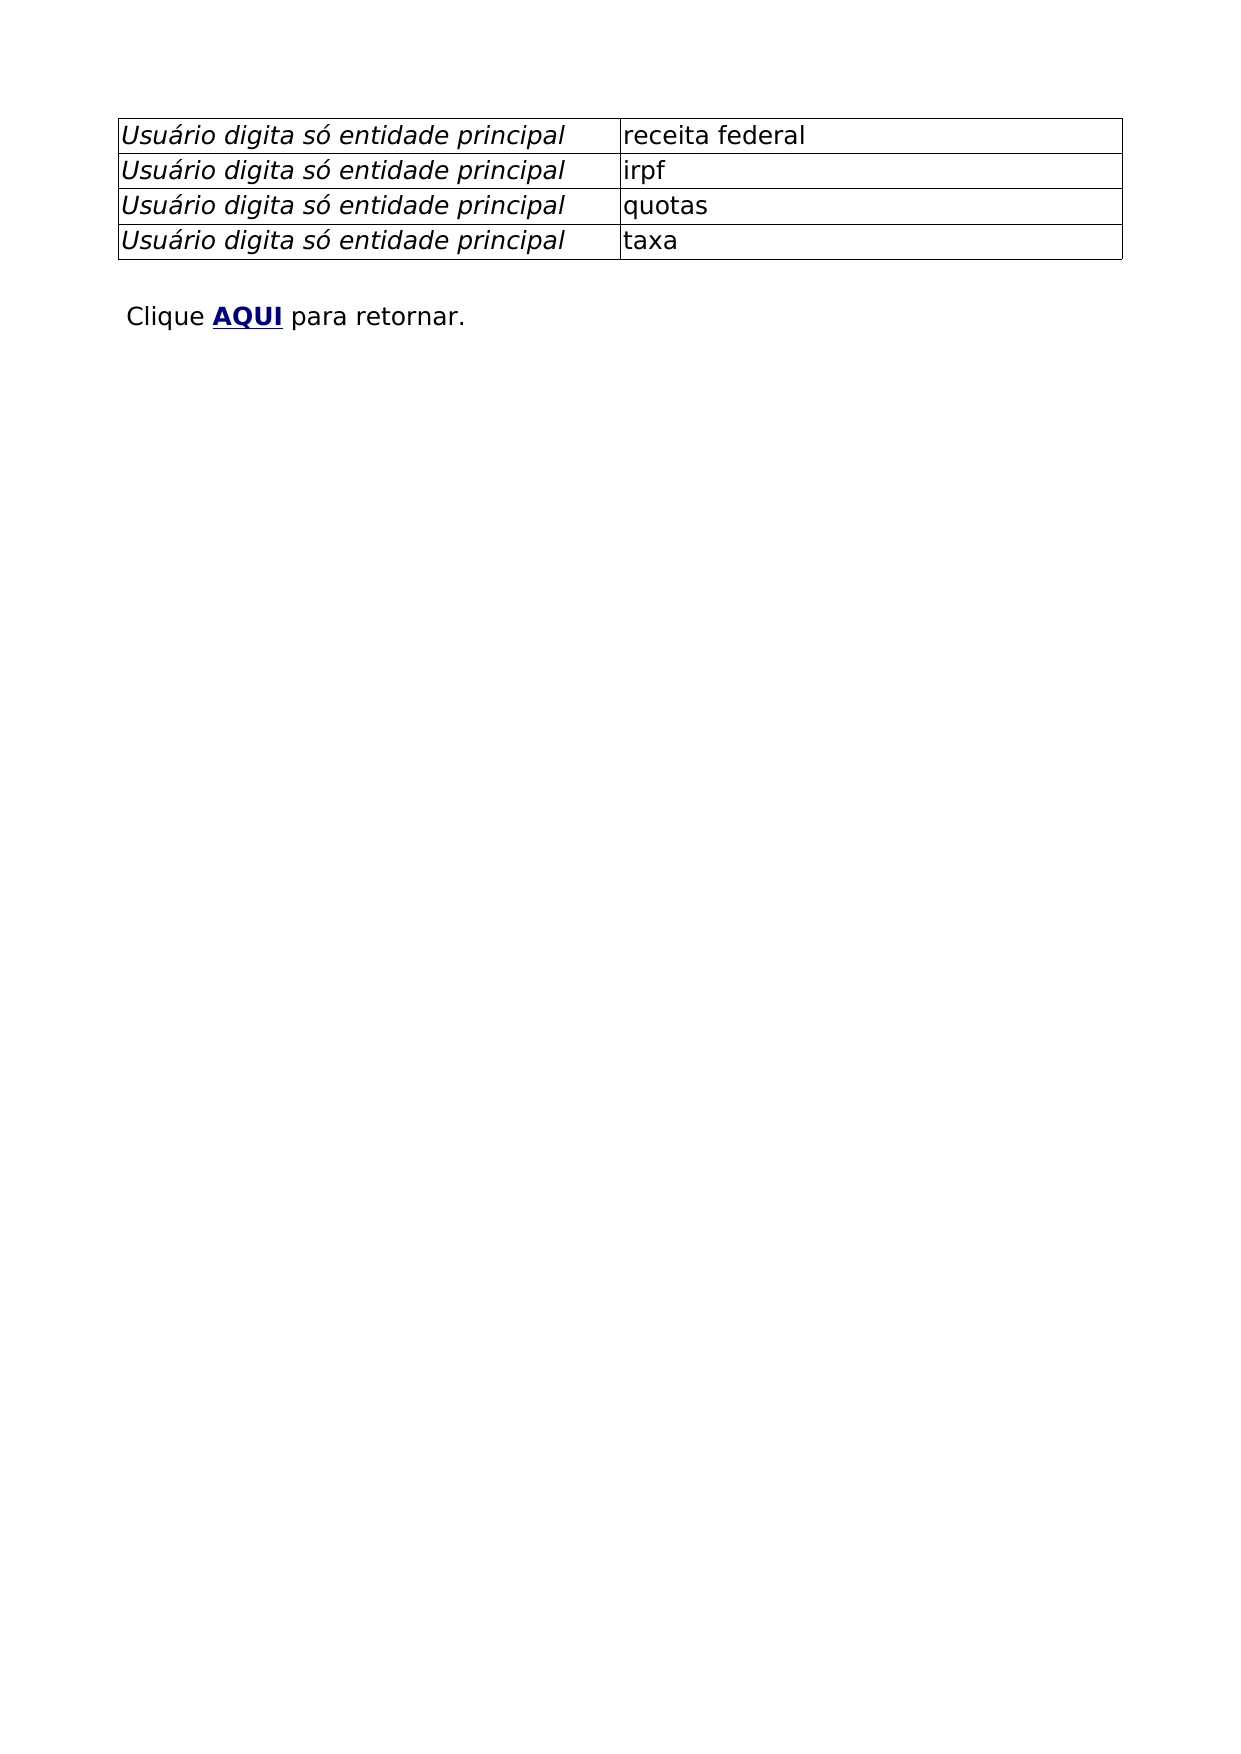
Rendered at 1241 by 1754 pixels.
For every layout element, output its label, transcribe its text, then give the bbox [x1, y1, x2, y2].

table_cell quotas [621, 189, 1122, 223]
table_cell Usuário digita só entidade principal [119, 225, 620, 258]
table_cell Usuário digita só entidade principal [119, 154, 620, 188]
table_cell receita federal [621, 119, 1122, 153]
table_cell taxa [621, 225, 1122, 258]
text Clique AQUI para retornar. [118, 273, 1122, 332]
table_cell Usuário digita só entidade principal [119, 119, 620, 153]
table_cell Usuário digita só entidade principal [119, 189, 620, 223]
table_cell irpf [621, 154, 1122, 188]
